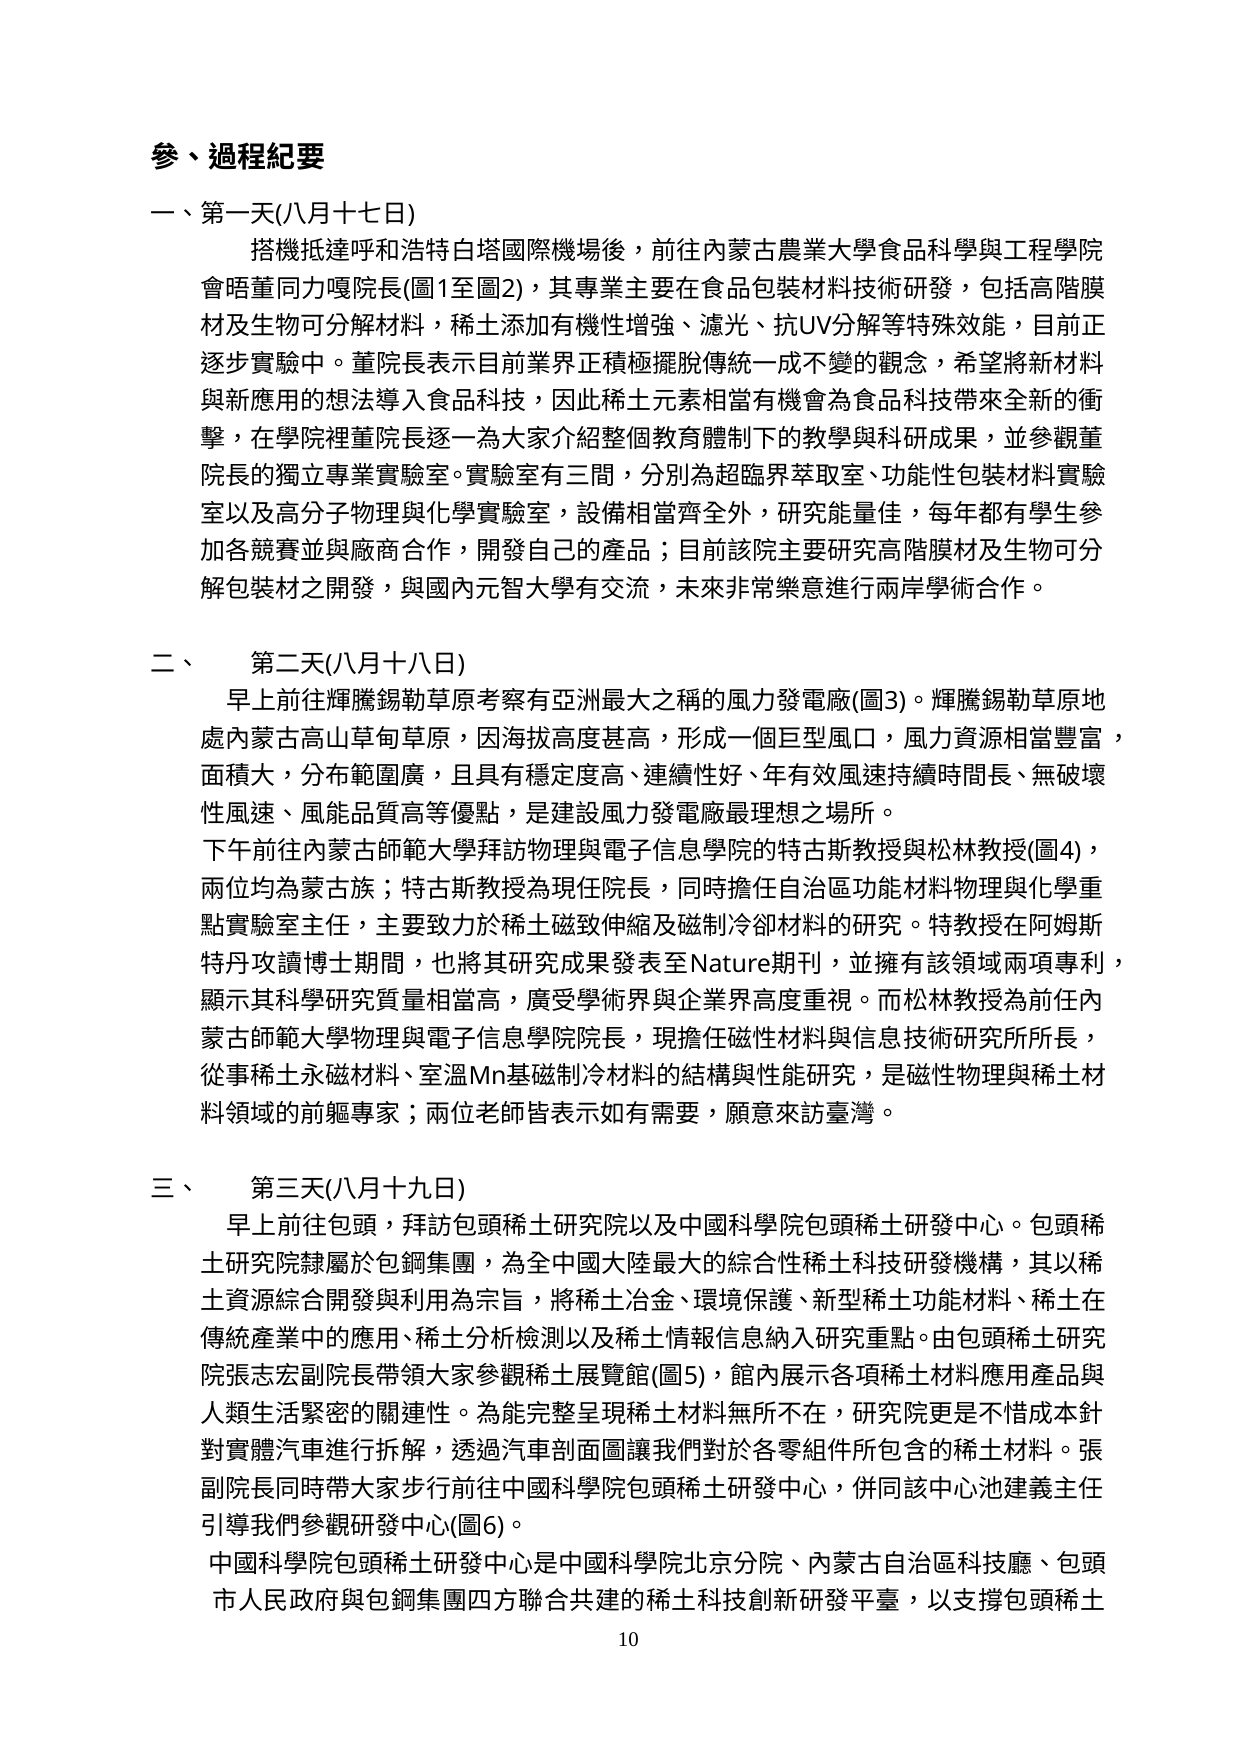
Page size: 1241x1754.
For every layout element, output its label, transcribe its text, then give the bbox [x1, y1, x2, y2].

list 第三天(八月十九日) [150, 1168, 1106, 1205]
text 早上前往包頭，拜訪包頭稀土研究院以及中國科學院包頭稀土研發中心。包頭稀土研究院隸屬於包鋼集團，為全中國大陸最大的綜合性稀土科技研發機構，其以稀土資源綜合開發與利用為宗旨，將稀土冶金、環境保護、新型稀土功能材料、稀土在傳統產業中的應用、稀土分析檢測以及稀土情報信息納入研究重點。由包頭稀土研究院張志宏副院長帶領大家參觀稀土展覽館(圖5)，館內展示各項稀土材料應用產品與人類生活緊密的關連性。為能完整呈現稀土材料無所不在，研究院更是不惜成本針對實體汽車進行拆解，透過汽車剖面圖讓我們對於各零組件所包含的稀土材料。張副院長同時帶大家步行前往中國科學院包頭稀土研發中心，併同該中心池建義主任引導我們參觀研發中心(圖6)。 [200, 1205, 1106, 1543]
list 第二天(八月十八日) [150, 643, 1106, 680]
text 一、第一天(八月十七日) [150, 193, 1106, 230]
text 早上前往輝騰錫勒草原考察有亞洲最大之稱的風力發電廠(圖3)。輝騰錫勒草原地處內蒙古高山草甸草原，因海拔高度甚高，形成一個巨型風口，風力資源相當豐富，面積大，分布範圍廣，且具有穩定度高、連續性好、年有效風速持續時間長、無破壞性風速、風能品質高等優點，是建設風力發電廠最理想之場所。 [200, 680, 1106, 830]
text 搭機抵達呼和浩特白塔國際機場後，前往內蒙古農業大學食品科學與工程學院會晤董同力嘎院長(圖1至圖2)，其專業主要在食品包裝材料技術研發，包括高階膜材及生物可分解材料，稀土添加有機性增強、濾光、抗UV分解等特殊效能，目前正逐步實驗中。董院長表示目前業界正積極擺脫傳統一成不變的觀念，希望將新材料與新應用的想法導入食品科技，因此稀土元素相當有機會為食品科技帶來全新的衝擊，在學院裡董院長逐一為大家介紹整個教育體制下的教學與科研成果，並參觀董院長的獨立專業實驗室。實驗室有三間，分別為超臨界萃取室、功能性包裝材料實驗室以及高分子物理與化學實驗室，設備相當齊全外，研究能量佳，每年都有學生參加各競賽並與廠商合作，開發自己的產品；目前該院主要研究高階膜材及生物可分解包裝材之開發，與國內元智大學有交流，未來非常樂意進行兩岸學術合作。 [200, 230, 1106, 605]
text 下午前往內蒙古師範大學拜訪物理與電子信息學院的特古斯教授與松林教授(圖4)，兩位均為蒙古族；特古斯教授為現任院長，同時擔任自治區功能材料物理與化學重點實驗室主任，主要致力於稀土磁致伸縮及磁制冷卻材料的研究。特教授在阿姆斯特丹攻讀博士期間，也將其研究成果發表至Nature期刊，並擁有該領域兩項專利，顯示其科學研究質量相當高，廣受學術界與企業界高度重視。而松林教授為前任內蒙古師範大學物理與電子信息學院院長，現擔任磁性材料與信息技術研究所所長，從事稀土永磁材料、室溫Mn基磁制冷材料的結構與性能研究，是磁性物理與稀土材料領域的前軀專家；兩位老師皆表示如有需要，願意來訪臺灣。 [150, 830, 1106, 1130]
text 參、過程紀要 [150, 118, 1106, 193]
text 中國科學院包頭稀土研發中心是中國科學院北京分院、內蒙古自治區科技廳、包頭市人民政府與包鋼集團四方聯合共建的稀土科技創新研發平臺，以支撐包頭稀土 [150, 1543, 1106, 1618]
